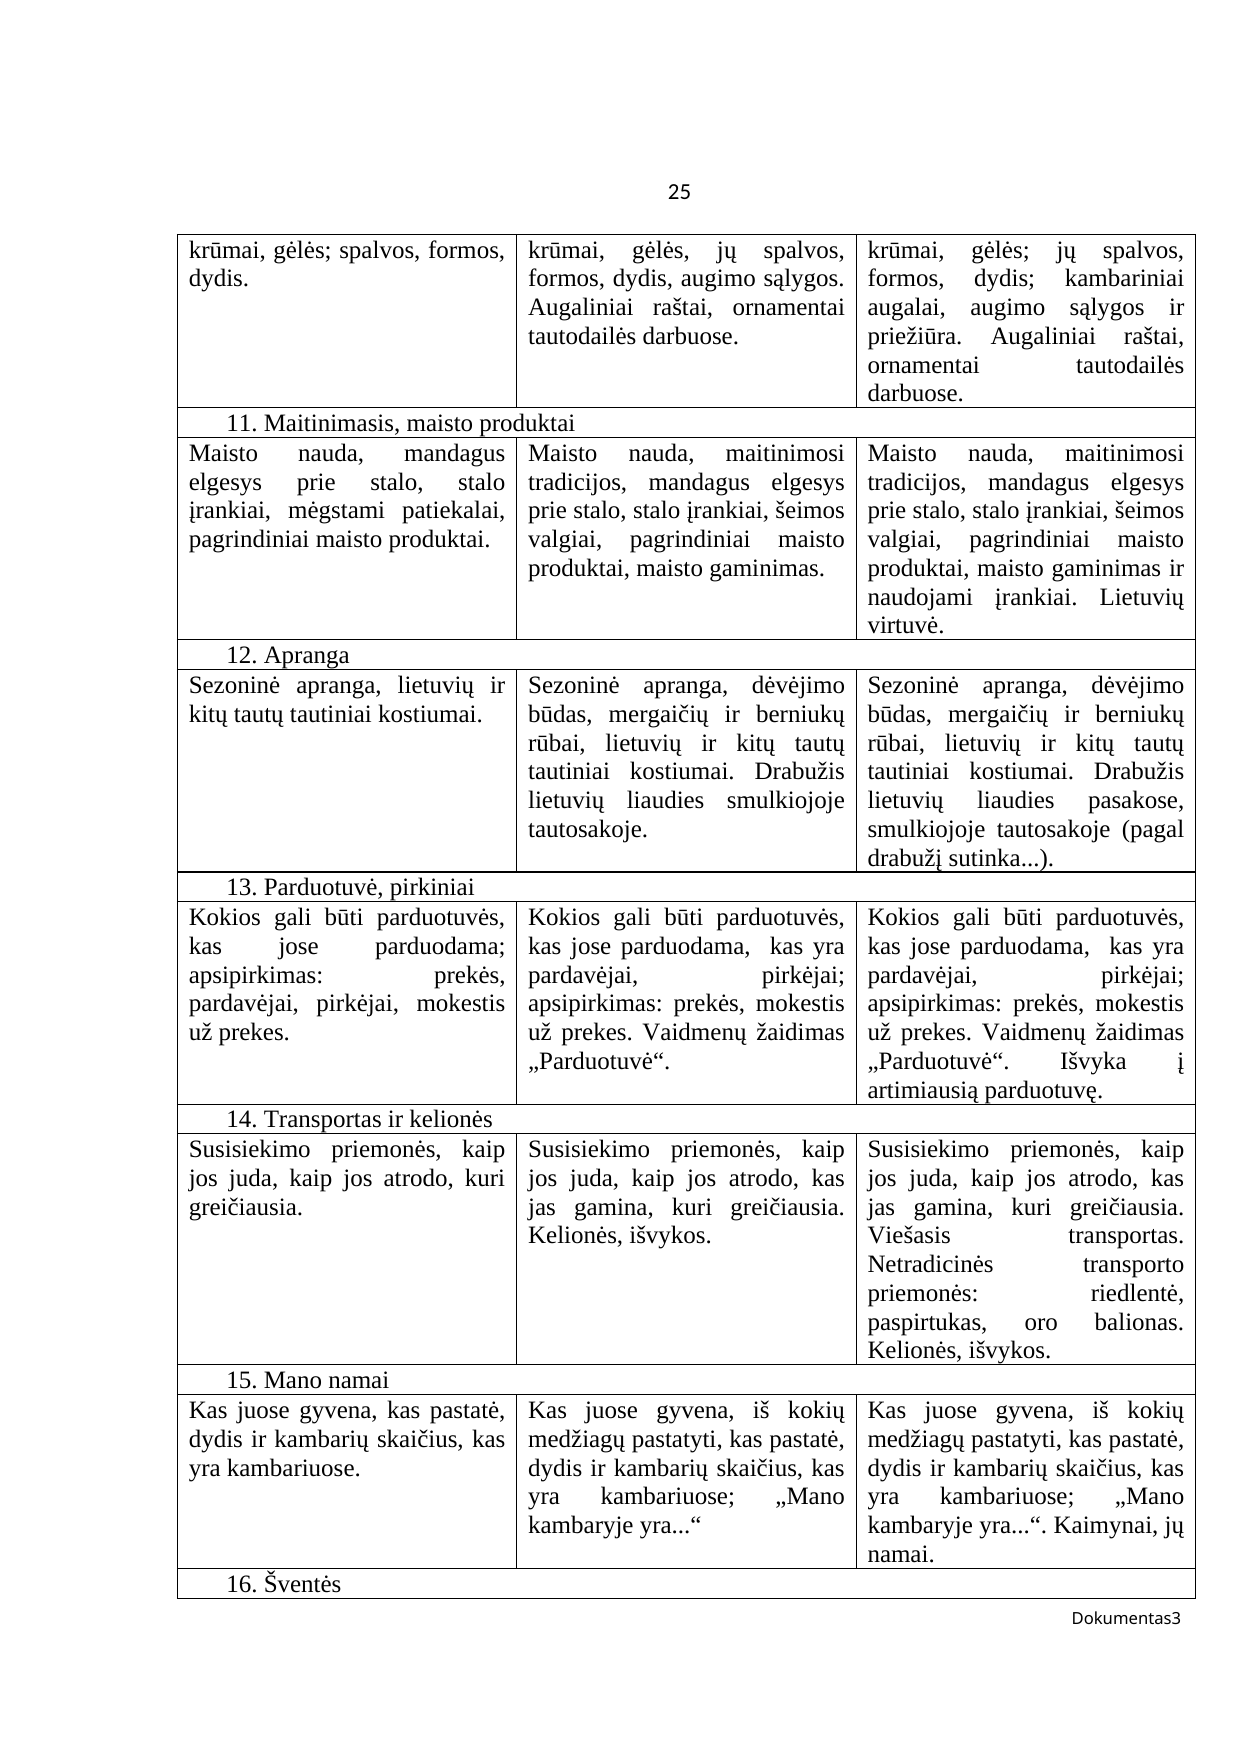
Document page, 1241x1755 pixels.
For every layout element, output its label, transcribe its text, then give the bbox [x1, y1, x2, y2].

table_cell Sezoninė apranga, lietuvių ir kitų tautų tautiniai kostiumai. [178, 670, 516, 871]
table_cell Kokios gali būti parduotuvės, kas jose parduodama, kas yra pardavėjai, pirkėjai; apsipirkimas: prekės, mokestis už prekes. Vaidmenų žaidimas „Parduotuvė“. [517, 902, 856, 1103]
table_cell Susisiekimo priemonės, kaip jos juda, kaip jos atrodo, kas jas gamina, kuri greičiausia. Viešasis transportas. Netradicinės transporto priemonės: riedlentė, paspirtukas, oro balionas. Kelionės, išvykos. [857, 1134, 1195, 1364]
table_cell 11. Maitinimasis, maisto produktai [178, 408, 1195, 437]
table_cell 14. Transportas ir kelionės [178, 1105, 1195, 1133]
table_cell Maisto nauda, mandagus elgesys prie stalo, stalo įrankiai, mėgstami patiekalai, pagrindiniai maisto produktai. [178, 438, 516, 639]
table_cell Kokios gali būti parduotuvės, kas jose parduodama, kas yra pardavėjai, pirkėjai; apsipirkimas: prekės, mokestis už prekes. Vaidmenų žaidimas „Parduotuvė“. Išvyka į artimiausią parduotuvę. [857, 902, 1195, 1103]
table_cell Kas juose gyvena, iš kokių medžiagų pastatyti, kas pastatė, dydis ir kambarių skaičius, kas yra kambariuose; „Mano kambaryje yra...“. Kaimynai, jų namai. [857, 1395, 1195, 1568]
table_cell 15. Mano namai [178, 1365, 1195, 1394]
table_cell Sezoninė apranga, dėvėjimo būdas, mergaičių ir berniukų rūbai, lietuvių ir kitų tautų tautiniai kostiumai. Drabužis lietuvių liaudies smulkiojoje tautosakoje. [517, 670, 856, 871]
table_cell krūmai, gėlės; jų spalvos, formos, dydis; kambariniai augalai, augimo sąlygos ir priežiūra. Augaliniai raštai, ornamentai tautodailės darbuose. [857, 235, 1195, 407]
table_cell 16. Šventės [178, 1569, 1195, 1597]
table_cell 13. Parduotuvė, pirkiniai [178, 873, 1195, 901]
table_cell krūmai, gėlės, jų spalvos, formos, dydis, augimo sąlygos. Augaliniai raštai, ornamentai tautodailės darbuose. [517, 235, 856, 407]
table_cell 12. Apranga [178, 640, 1195, 669]
table_cell Susisiekimo priemonės, kaip jos juda, kaip jos atrodo, kuri greičiausia. [178, 1134, 516, 1364]
table_cell Sezoninė apranga, dėvėjimo būdas, mergaičių ir berniukų rūbai, lietuvių ir kitų tautų tautiniai kostiumai. Drabužis lietuvių liaudies pasakose, smulkiojoje tautosakoje (pagal drabužį sutinka...). [857, 670, 1195, 871]
table_cell Maisto nauda, maitinimosi tradicijos, mandagus elgesys prie stalo, stalo įrankiai, šeimos valgiai, pagrindiniai maisto produktai, maisto gaminimas. [517, 438, 856, 639]
table_cell krūmai, gėlės; spalvos, formos, dydis. [178, 235, 516, 407]
table_cell Susisiekimo priemonės, kaip jos juda, kaip jos atrodo, kas jas gamina, kuri greičiausia. Kelionės, išvykos. [517, 1134, 856, 1364]
table_cell Kas juose gyvena, iš kokių medžiagų pastatyti, kas pastatė, dydis ir kambarių skaičius, kas yra kambariuose; „Mano kambaryje yra...“ [517, 1395, 856, 1568]
table_cell Kas juose gyvena, kas pastatė, dydis ir kambarių skaičius, kas yra kambariuose. [178, 1395, 516, 1568]
table_cell Maisto nauda, maitinimosi tradicijos, mandagus elgesys prie stalo, stalo įrankiai, šeimos valgiai, pagrindiniai maisto produktai, maisto gaminimas ir naudojami įrankiai. Lietuvių virtuvė. [857, 438, 1195, 639]
table_cell Kokios gali būti parduotuvės, kas jose parduodama; apsipirkimas: prekės, pardavėjai, pirkėjai, mokestis už prekes. [178, 902, 516, 1103]
